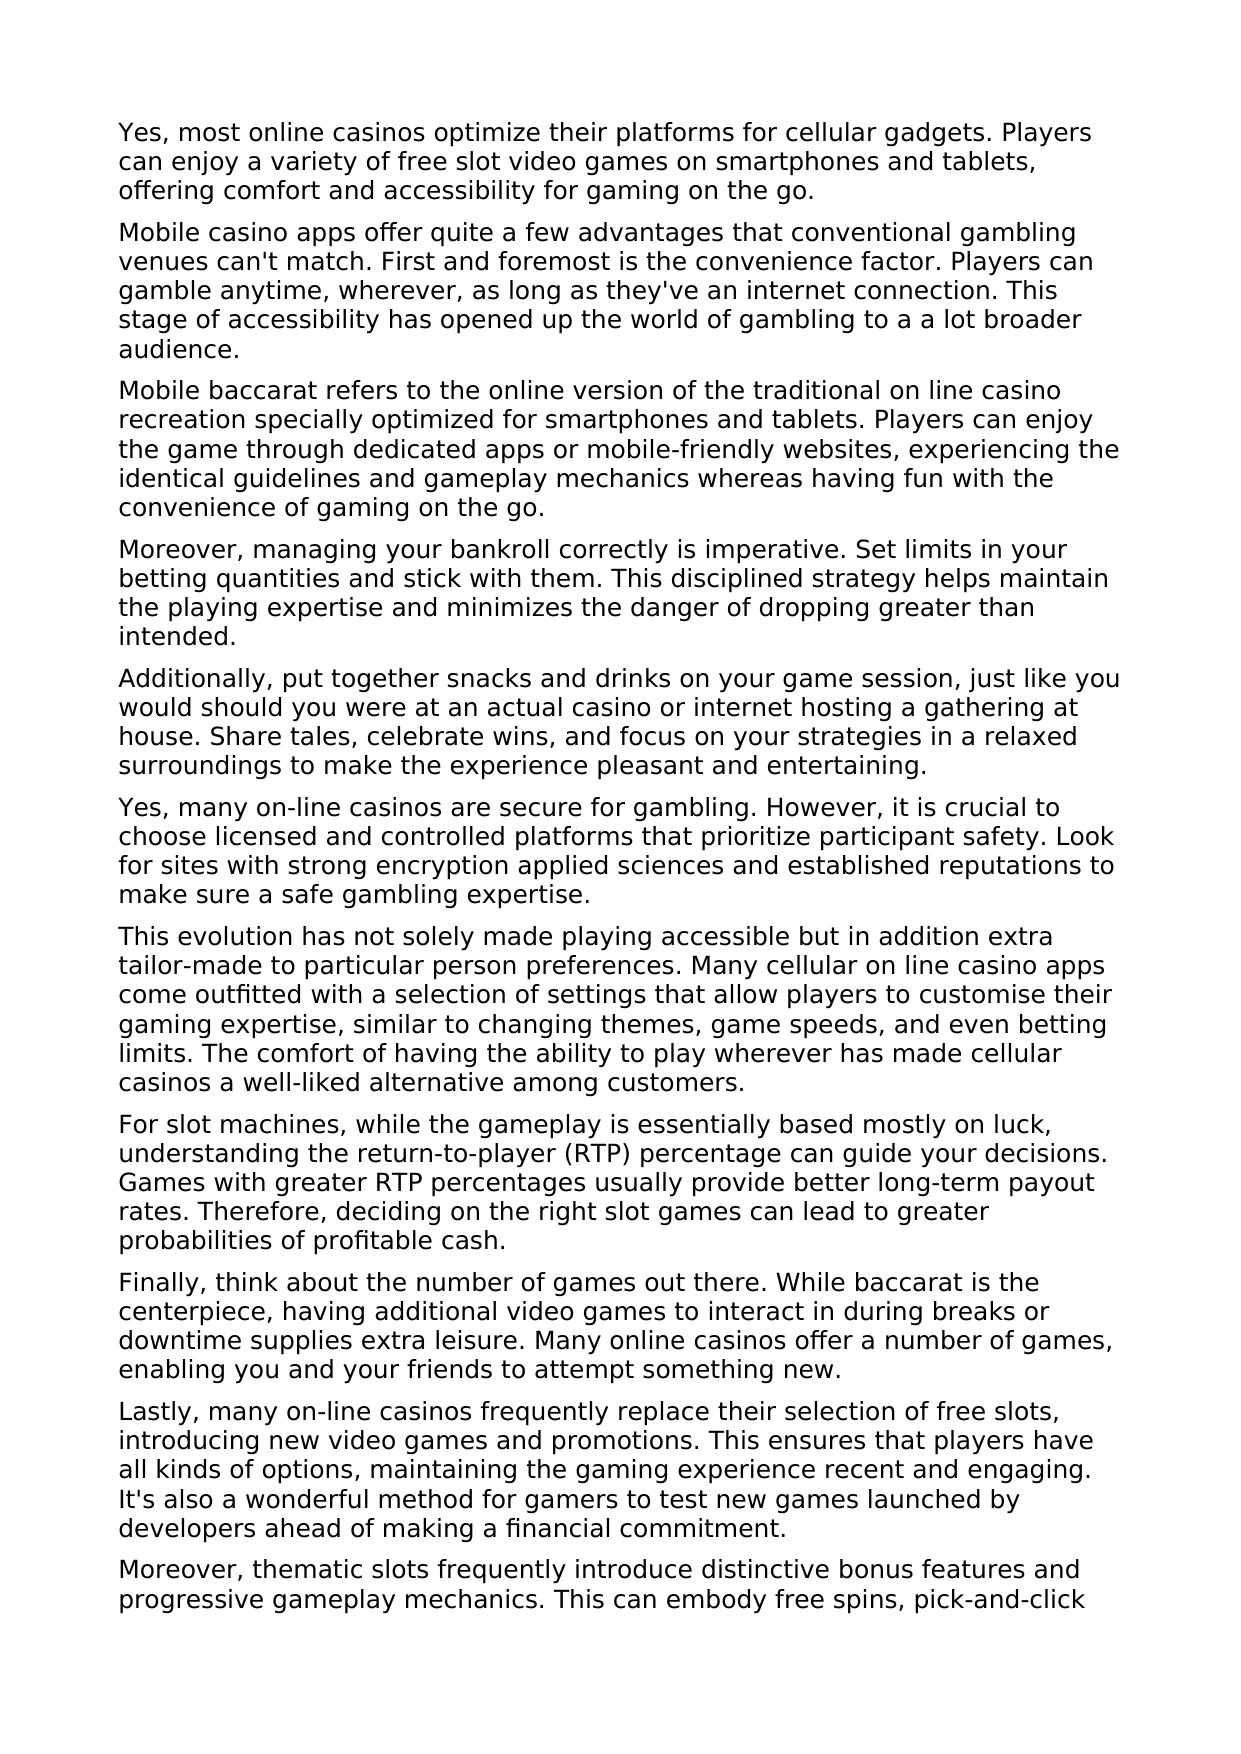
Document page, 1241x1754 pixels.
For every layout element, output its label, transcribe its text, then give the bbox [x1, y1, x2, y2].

text Moreover, managing your bankroll correctly is imperative. Set limits in your betting quantities and stick with them. This disciplined strategy helps maintain the playing expertise and minimizes the danger of dropping greater than intended. [118, 535, 1122, 651]
text Additionally, put together snacks and drinks on your game session, just like you would should you were at an actual casino or internet hosting a gathering at house. Share tales, celebrate wins, and focus on your strategies in a relaxed surroundings to make the experience pleasant and entertaining. [118, 664, 1122, 781]
text Finally, think about the number of games out there. While baccarat is the centerpiece, having additional video games to interact in during breaks or downtime supplies extra leisure. Many online casinos offer a number of games, enabling you and your friends to attempt something new. [118, 1268, 1122, 1385]
text Yes, many on-line casinos are secure for gambling. However, it is crucial to choose licensed and controlled platforms that prioritize participant safety. Look for sites with strong encryption applied sciences and established reputations to make sure a safe gambling expertise. [118, 793, 1122, 910]
text Yes, most online casinos optimize their platforms for cellular gadgets. Players can enjoy a variety of free slot video games on smartphones and tablets, offering comfort and accessibility for gaming on the go. [118, 118, 1122, 206]
text Moreover, thematic slots frequently introduce distinctive bonus features and progressive gameplay mechanics. This can embody free spins, pick-and-click [118, 1556, 1122, 1614]
text Mobile casino apps offer quite a few advantages that conventional gambling venues can't match. First and foremost is the convenience factor. Players can gamble anytime, wherever, as long as they've an internet connection. This stage of accessibility has opened up the world of gambling to a a lot broader audience. [118, 218, 1122, 364]
text This evolution has not solely made playing accessible but in addition extra tailor-made to particular person preferences. Many cellular on line casino apps come outfitted with a selection of settings that allow players to customise their gaming expertise, similar to changing themes, game speeds, and even betting limits. The comfort of having the ability to play wherever has made cellular casinos a well-liked alternative among customers. [118, 922, 1122, 1097]
text Lastly, many on-line casinos frequently replace their selection of free slots, introducing new video games and promotions. This ensures that players have all kinds of options, maintaining the gaming experience recent and engaging. It's also a wonderful method for gamers to test new games launched by developers ahead of making a financial commitment. [118, 1397, 1122, 1543]
text Mobile baccarat refers to the online version of the traditional on line casino recreation specially optimized for smartphones and tablets. Players can enjoy the game through dedicated apps or mobile-friendly websites, experiencing the identical guidelines and gameplay mechanics whereas having fun with the convenience of gaming on the go. [118, 376, 1122, 522]
text For slot machines, while the gameplay is essentially based mostly on luck, understanding the return-to-player (RTP) percentage can guide your decisions. Games with greater RTP percentages usually provide better long-term payout rates. Therefore, deciding on the right slot games can lead to greater probabilities of profitable cash. [118, 1110, 1122, 1256]
